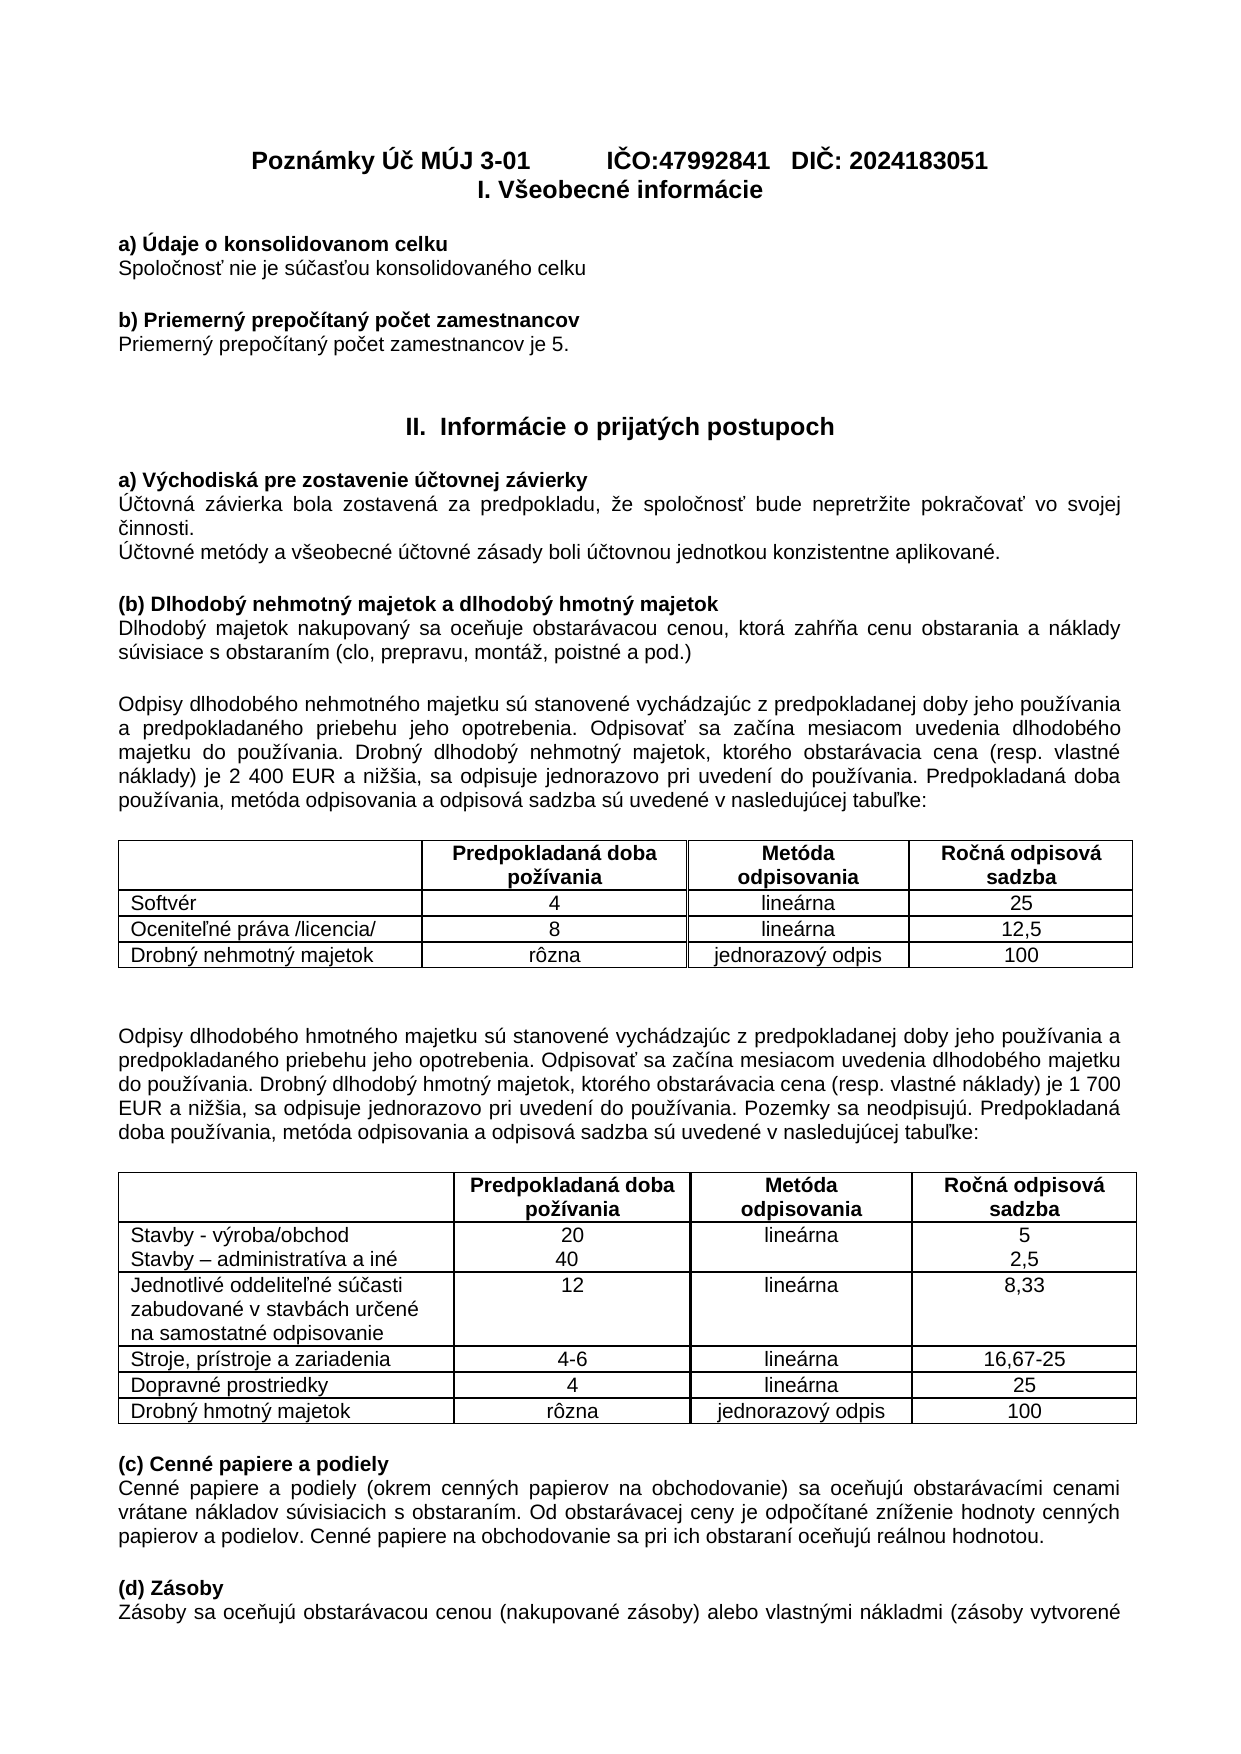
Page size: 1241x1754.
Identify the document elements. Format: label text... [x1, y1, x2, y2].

table_cell 12,5 [910, 917, 1132, 941]
table_cell Stroje, prístroje a zariadenia [119, 1347, 453, 1371]
text Zásoby sa oceňujú obstarávacou cenou (nakupované zásoby) alebo vlastnými nákladmi (zásoby vytvorené [118, 1600, 1122, 1624]
table_header Metóda odpisovania [689, 841, 908, 889]
text Účtovné metódy a všeobecné účtovné zásady boli účtovnou jednotkou konzistentne aplikované. [118, 540, 1122, 564]
table_cell 20 40 [455, 1223, 689, 1271]
table_header [119, 1173, 453, 1221]
table_header Ročná odpisová sadzba [910, 841, 1132, 889]
table_cell 4-6 [455, 1347, 689, 1371]
table_cell Drobný nehmotný majetok [119, 943, 421, 967]
text Odpisy dlhodobého hmotného majetku sú stanovené vychádzajúc z predpokladanej doby jeho používania a predpokladaného priebehu jeho opotrebenia. Odpisovať sa začína mesiacom uvedenia dlhodobého majetku do používania. Drobný dlhodobý hmotný majetok, ktorého obstarávacia cena (resp. vlastné náklady) je 1 700 EUR a nižšia, sa odpisuje jednorazovo pri uvedení do používania. Pozemky sa neodpisujú. Predpokladaná doba používania, metóda odpisovania a odpisová sadzba sú uvedené v nasledujúcej tabuľke: [118, 1024, 1122, 1144]
table_cell Jednotlivé oddeliteľné súčasti zabudované v stavbách určené na samostatné odpisovanie [119, 1273, 453, 1345]
table_cell jednorazový odpis [689, 943, 908, 967]
text a) Údaje o konsolidovanom celku [118, 232, 1122, 256]
table_cell Dopravné prostriedky [119, 1373, 453, 1397]
table_cell lineárna [692, 1373, 911, 1397]
table_cell rôzna [455, 1399, 689, 1423]
table_header [119, 841, 421, 889]
text Účtovná závierka bola zostavená za predpokladu, že spoločnosť bude nepretržite pokračovať vo svojej činnosti. [118, 492, 1122, 540]
table_cell 25 [910, 891, 1132, 915]
table_cell lineárna [692, 1223, 911, 1271]
table_cell lineárna [692, 1273, 911, 1345]
table_header Predpokladaná doba požívania [423, 841, 686, 889]
table_cell 5 2,5 [913, 1223, 1136, 1271]
text (c) Cenné papiere a podiely [118, 1452, 1122, 1476]
table_cell 12 [455, 1273, 689, 1345]
table_cell lineárna [689, 891, 908, 915]
table_cell 16,67-25 [913, 1347, 1136, 1371]
text a) Východiská pre zostavenie účtovnej závierky [118, 468, 1122, 492]
text (b) Dlhodobý nehmotný majetok a dlhodobý hmotný majetok [118, 592, 1122, 616]
table_cell 4 [423, 891, 686, 915]
table_header Predpokladaná doba požívania [455, 1173, 689, 1221]
table_cell Softvér [119, 891, 421, 915]
text Spoločnosť nie je súčasťou konsolidovaného celku [118, 256, 1122, 279]
table_cell Oceniteľné práva /licencia/ [119, 917, 421, 941]
table_cell 100 [910, 943, 1132, 967]
text Cenné papiere a podiely (okrem cenných papierov na obchodovanie) sa oceňujú obstarávacími cenami vrátane nákladov súvisiacich s obstaraním. Od obstarávacej ceny je odpočítané zníženie hodnoty cenných papierov a podielov. Cenné papiere na obchodovanie sa pri ich obstaraní oceňujú reálnou hodnotou. [118, 1476, 1122, 1548]
table_cell 8 [423, 917, 686, 941]
table_cell rôzna [423, 943, 686, 967]
table_cell 4 [455, 1373, 689, 1397]
table_cell jednorazový odpis [692, 1399, 911, 1423]
table_cell 100 [913, 1399, 1136, 1423]
table_cell 25 [913, 1373, 1136, 1397]
text I. Všeobecné informácie [118, 175, 1122, 204]
text Priemerný prepočítaný počet zamestnancov je 5. [118, 332, 1122, 356]
text Odpisy dlhodobého nehmotného majetku sú stanovené vychádzajúc z predpokladanej doby jeho používania a predpokladaného priebehu jeho opotrebenia. Odpisovať sa začína mesiacom uvedenia dlhodobého majetku do používania. Drobný dlhodobý nehmotný majetok, ktorého obstarávacia cena (resp. vlastné náklady) je 2 400 EUR a nižšia, sa odpisuje jednorazovo pri uvedení do používania. Predpokladaná doba používania, metóda odpisovania a odpisová sadzba sú uvedené v nasledujúcej tabuľke: [118, 692, 1122, 812]
table_cell lineárna [692, 1347, 911, 1371]
text II. Informácie o prijatých postupoch [118, 412, 1122, 440]
table_cell lineárna [689, 917, 908, 941]
text Poznámky Úč MÚJ 3-01 IČO:47992841 DIČ: 2024183051 [118, 146, 1122, 175]
text (d) Zásoby [118, 1576, 1122, 1600]
table_cell Stavby - výroba/obchod Stavby – administratíva a iné [119, 1223, 453, 1271]
table_header Metóda odpisovania [692, 1173, 911, 1221]
table_cell Drobný hmotný majetok [119, 1399, 453, 1423]
text b) Priemerný prepočítaný počet zamestnancov [118, 308, 1122, 332]
table_cell 8,33 [913, 1273, 1136, 1345]
text Dlhodobý majetok nakupovaný sa oceňuje obstarávacou cenou, ktorá zahŕňa cenu obstarania a náklady súvisiace s obstaraním (clo, prepravu, montáž, poistné a pod.) [118, 616, 1122, 664]
table_header Ročná odpisová sadzba [913, 1173, 1136, 1221]
